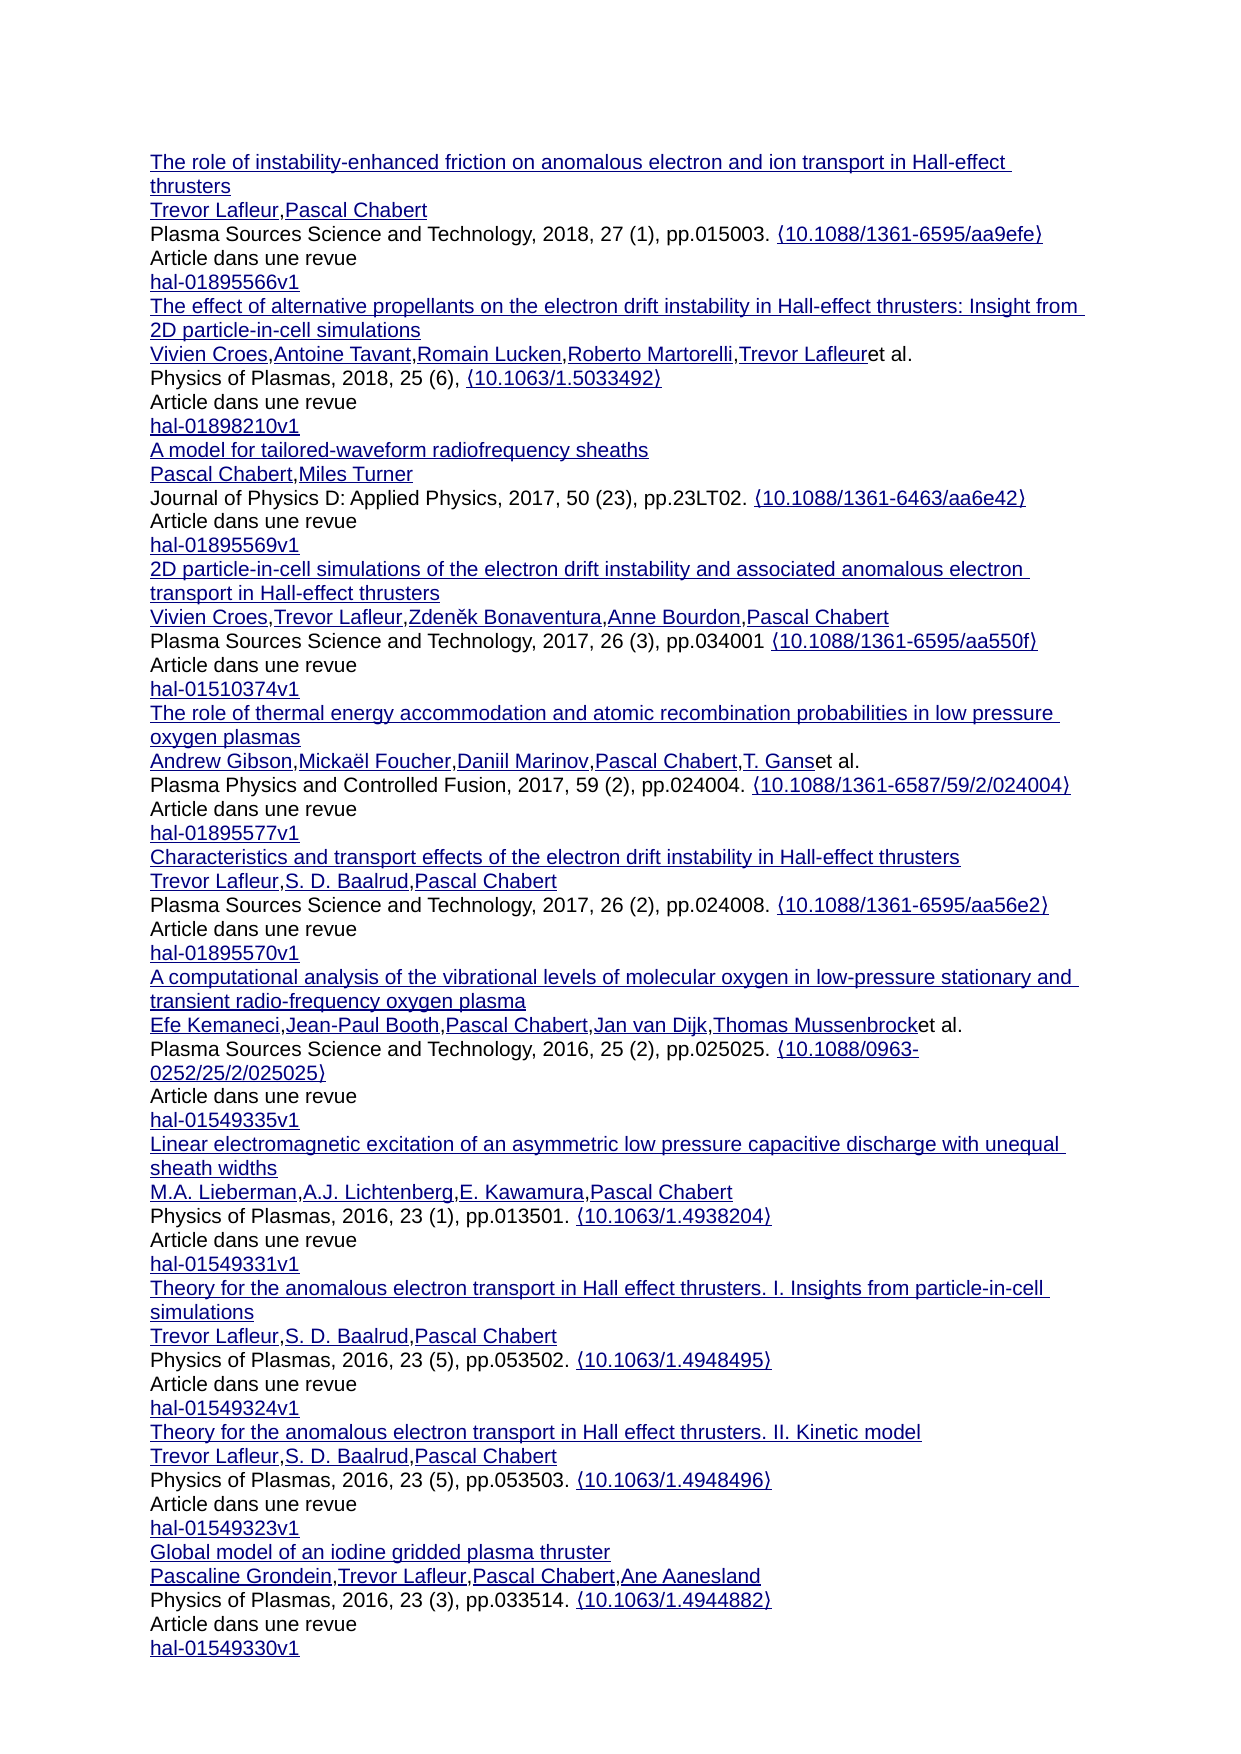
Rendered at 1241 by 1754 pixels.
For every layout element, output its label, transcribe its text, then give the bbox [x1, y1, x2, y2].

table_cell Theory for the anomalous electron transport in Hall effect thrusters. II. Kinetic model Trevor Lafleur,S. D. Baalrud,Pascal Chabert Physics of Plasmas, 2016, 23 (5), pp.053503. ⟨10.1063/1.4948496⟩ Article dans une revue hal-01549323v1 [150, 1420, 1090, 1539]
table_cell Theory for the anomalous electron transport in Hall effect thrusters. I. Insights from particle-in-cell simulations Trevor Lafleur,S. D. Baalrud,Pascal Chabert Physics of Plasmas, 2016, 23 (5), pp.053502. ⟨10.1063/1.4948495⟩ Article dans une revue hal-01549324v1 [150, 1276, 1090, 1420]
table_cell Linear electromagnetic excitation of an asymmetric low pressure capacitive discharge with unequal sheath widths M.A. Lieberman,A.J. Lichtenberg,E. Kawamura,Pascal Chabert Physics of Plasmas, 2016, 23 (1), pp.013501. ⟨10.1063/1.4938204⟩ Article dans une revue hal-01549331v1 [150, 1132, 1090, 1276]
table_cell Characteristics and transport effects of the electron drift instability in Hall-effect thrusters Trevor Lafleur,S. D. Baalrud,Pascal Chabert Plasma Sources Science and Technology, 2017, 26 (2), pp.024008. ⟨10.1088/1361-6595/aa56e2⟩ Article dans une revue hal-01895570v1 [150, 845, 1090, 964]
table_cell The role of instability-enhanced friction on anomalous electron and ion transport in Hall-effect thrusters Trevor Lafleur,Pascal Chabert Plasma Sources Science and Technology, 2018, 27 (1), pp.015003. ⟨10.1088/1361-6595/aa9efe⟩ Article dans une revue hal-01895566v1 [150, 150, 1090, 294]
table_cell Global model of an iodine gridded plasma thruster Pascaline Grondein,Trevor Lafleur,Pascal Chabert,Ane Aanesland Physics of Plasmas, 2016, 23 (3), pp.033514. ⟨10.1063/1.4944882⟩ Article dans une revue hal-01549330v1 [150, 1540, 1090, 1659]
table_cell A model for tailored-waveform radiofrequency sheaths Pascal Chabert,Miles Turner Journal of Physics D: Applied Physics, 2017, 50 (23), pp.23LT02. ⟨10.1088/1361-6463/aa6e42⟩ Article dans une revue hal-01895569v1 [150, 438, 1090, 557]
table_cell A computational analysis of the vibrational levels of molecular oxygen in low-pressure stationary and transient radio-frequency oxygen plasma Efe Kemaneci,Jean-Paul Booth,Pascal Chabert,Jan van Dijk,Thomas Mussenbrocket al. Plasma Sources Science and Technology, 2016, 25 (2), pp.025025. ⟨10.1088/0963-0252/25/2/025025⟩ Article dans une revue hal-01549335v1 [150, 965, 1090, 1132]
table_cell The effect of alternative propellants on the electron drift instability in Hall-effect thrusters: Insight from 2D particle-in-cell simulations Vivien Croes,Antoine Tavant,Romain Lucken,Roberto Martorelli,Trevor Lafleuret al. Physics of Plasmas, 2018, 25 (6), ⟨10.1063/1.5033492⟩ Article dans une revue hal-01898210v1 [150, 294, 1090, 437]
table_cell 2D particle-in-cell simulations of the electron drift instability and associated anomalous electron transport in Hall-effect thrusters Vivien Croes,Trevor Lafleur,Zdeněk Bonaventura,Anne Bourdon,Pascal Chabert Plasma Sources Science and Technology, 2017, 26 (3), pp.034001 ⟨10.1088/1361-6595/aa550f⟩ Article dans une revue hal-01510374v1 [150, 557, 1090, 701]
table_cell The role of thermal energy accommodation and atomic recombination probabilities in low pressure oxygen plasmas Andrew Gibson,Mickaël Foucher,Daniil Marinov,Pascal Chabert,T. Ganset al. Plasma Physics and Controlled Fusion, 2017, 59 (2), pp.024004. ⟨10.1088/1361-6587/59/2/024004⟩ Article dans une revue hal-01895577v1 [150, 701, 1090, 845]
